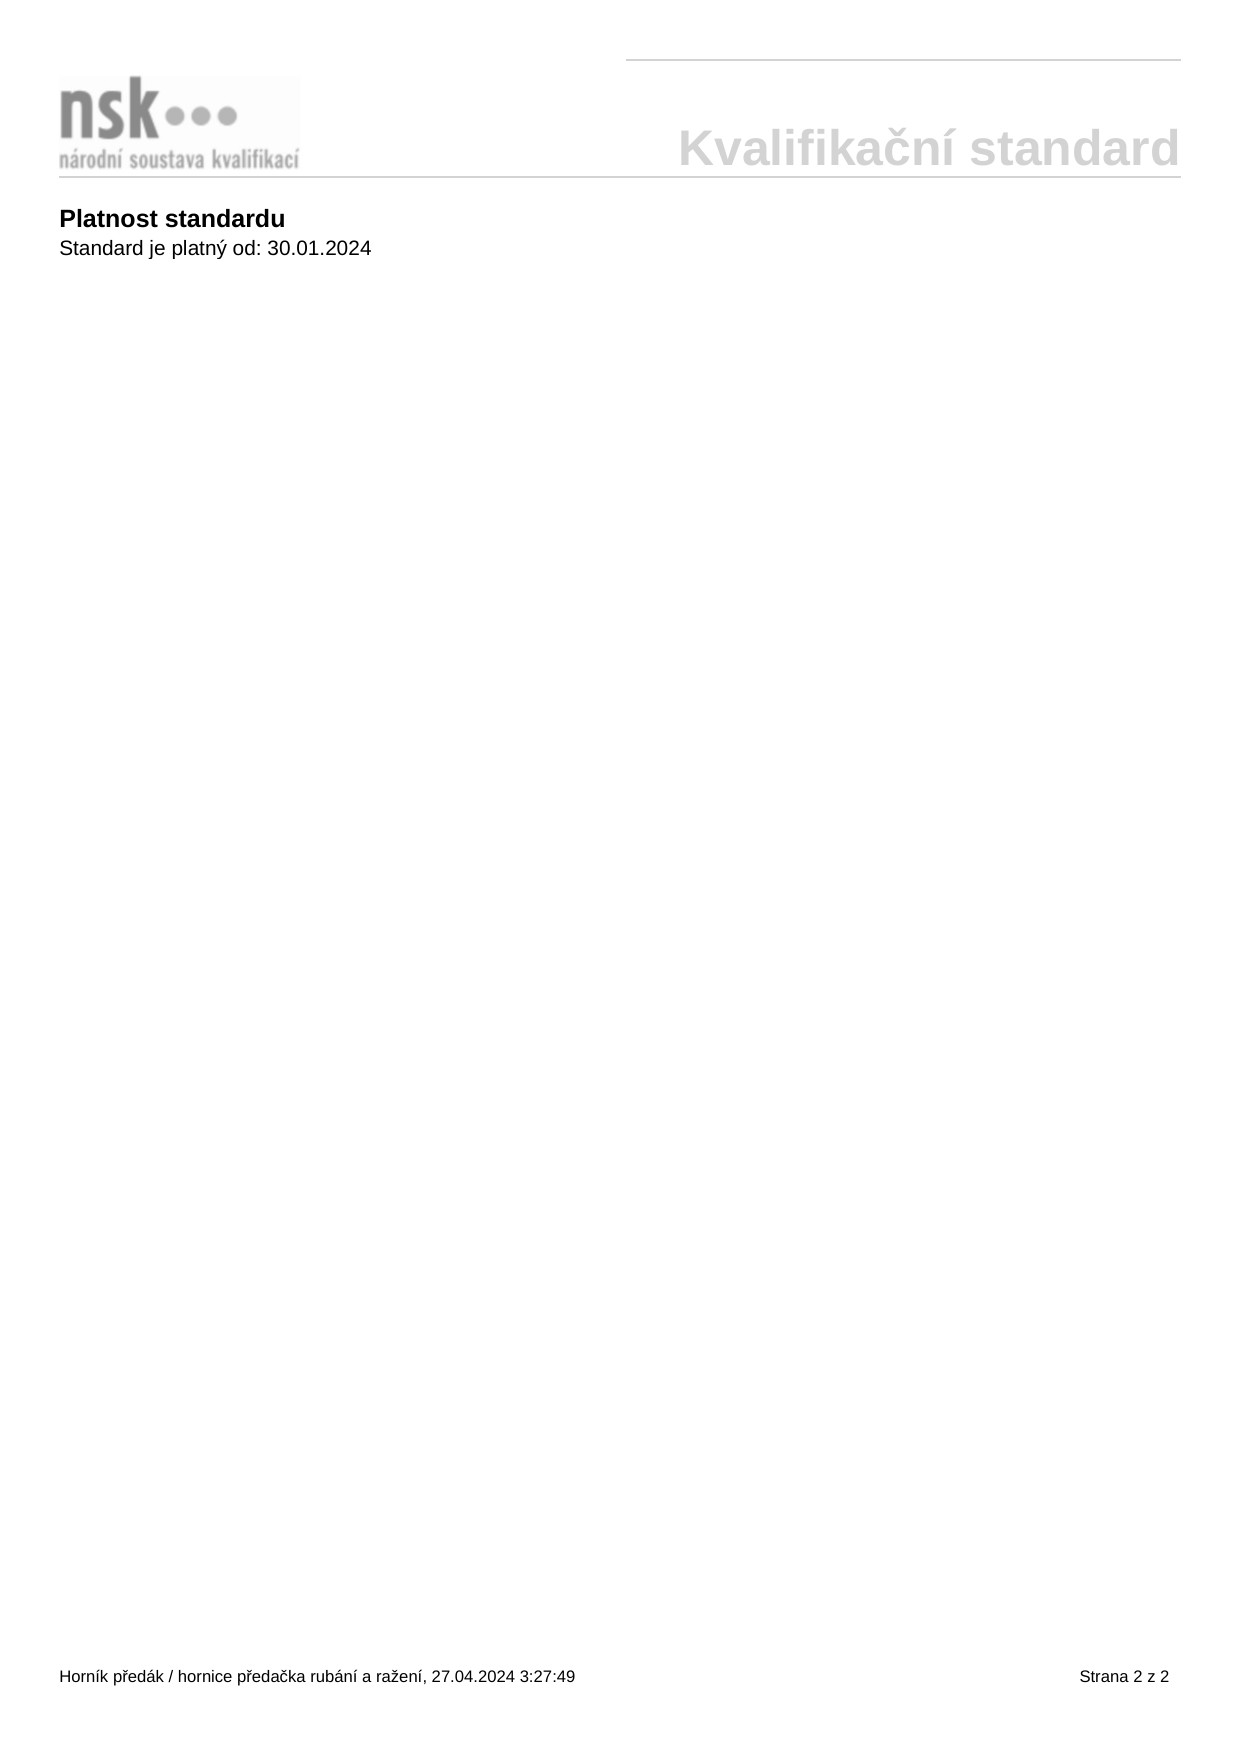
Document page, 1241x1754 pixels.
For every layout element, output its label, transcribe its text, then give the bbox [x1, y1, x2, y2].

table_cell [484, 1159, 620, 1409]
table_cell [1093, 1409, 1169, 1658]
table_cell [620, 559, 626, 859]
picture [58, 59, 621, 171]
table_cell [862, 1159, 1093, 1409]
table_cell Platnost standardu [59, 200, 1181, 236]
table_cell [862, 1409, 1093, 1658]
table_cell [59, 259, 483, 559]
table_cell [59, 1409, 483, 1658]
table_cell [59, 171, 483, 176]
table_cell [626, 859, 862, 1159]
table_cell [59, 178, 1181, 194]
table_cell [1169, 1159, 1181, 1409]
table_cell Horník předák / hornice předačka rubání a ražení, 27.04.2024 3:27:49 [59, 1658, 862, 1694]
table_cell [1169, 859, 1181, 1159]
table_cell [626, 194, 862, 200]
table_cell [484, 559, 620, 859]
table_cell [484, 859, 620, 1159]
table_cell [484, 1409, 620, 1658]
table_cell [484, 171, 620, 176]
table_cell [620, 259, 626, 559]
table_cell [1169, 1409, 1181, 1658]
table_cell [59, 559, 483, 859]
table_cell [484, 259, 620, 559]
table_cell [626, 1409, 862, 1658]
table_cell [1169, 259, 1181, 559]
table_cell [1169, 194, 1181, 200]
table_cell [862, 559, 1093, 859]
table_cell [621, 59, 626, 170]
table_cell [626, 559, 862, 859]
table_cell [626, 1159, 862, 1409]
table_cell [59, 1159, 483, 1409]
table_cell [1169, 1658, 1181, 1694]
table_cell Kvalifikační standard [626, 61, 1181, 176]
table_cell [862, 194, 1093, 200]
table_cell Strana 2 z 2 [862, 1658, 1169, 1694]
table_cell [620, 1159, 626, 1409]
table_cell [59, 194, 483, 200]
table_cell [1093, 194, 1169, 200]
table_cell [1169, 559, 1181, 859]
table_cell [1093, 559, 1169, 859]
table_cell [1093, 259, 1169, 559]
table_cell [484, 194, 620, 200]
table_cell [626, 259, 862, 559]
table_cell [59, 859, 483, 1159]
table_cell [862, 859, 1093, 1159]
table_cell [862, 259, 1093, 559]
table_cell [1093, 1159, 1169, 1409]
table_cell [620, 1409, 626, 1658]
table_cell [1093, 859, 1169, 1159]
table_cell Standard je platný od: 30.01.2024 [59, 236, 1181, 259]
table_cell [620, 859, 626, 1159]
